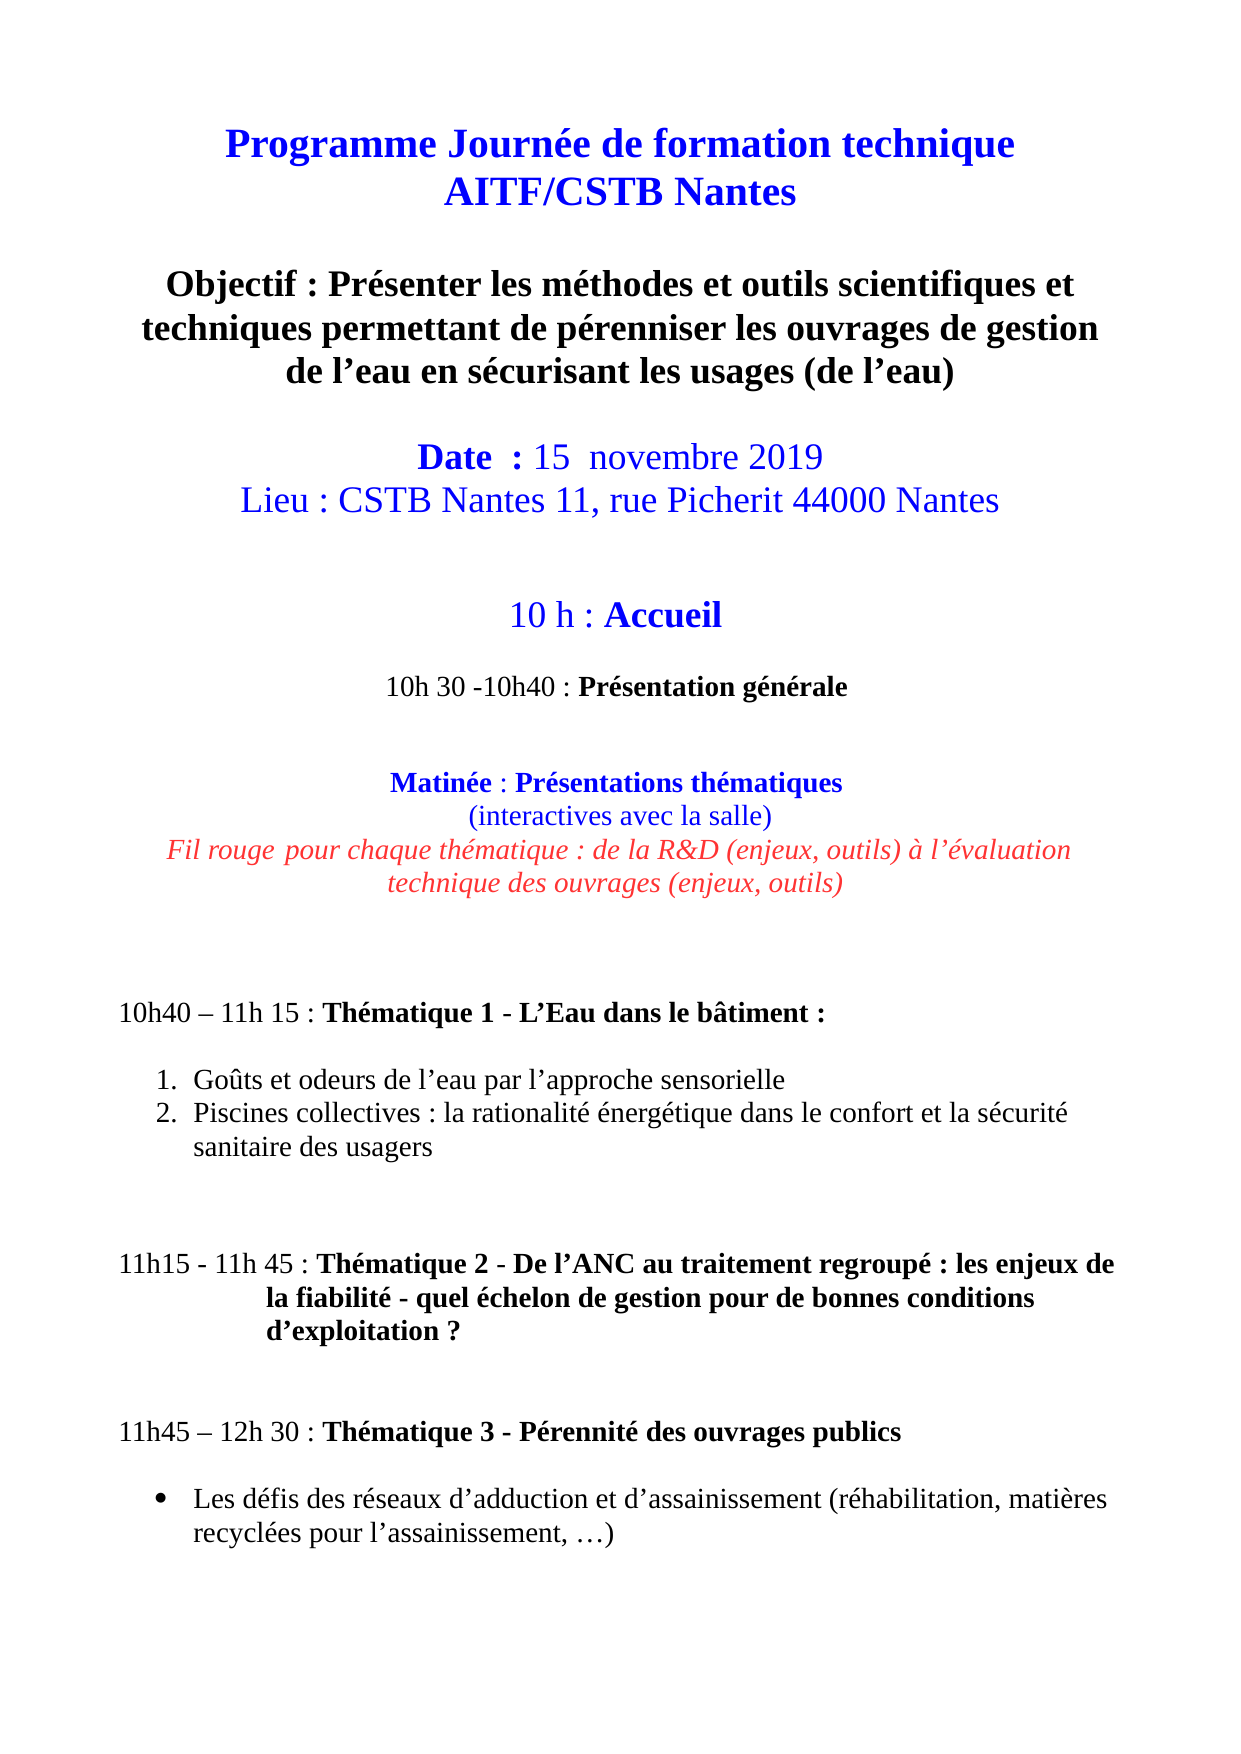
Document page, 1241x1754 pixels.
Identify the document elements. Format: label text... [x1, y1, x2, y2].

text 10h 30 -10h40 : Présentation générale [118, 669, 1122, 703]
text Fil rouge pour chaque thématique : de la R&D (enjeux, outils) à l’évaluation technique des ouvrages (enjeux, outils) [118, 832, 1122, 899]
text Programme Journée de formation technique AITF/CSTB Nantes [118, 118, 1122, 214]
text Objectif : Présenter les méthodes et outils scientifiques et techniques permettant de pérenniser les ouvrages de gestion de l’eau en sécurisant les usages (de l’eau) [118, 262, 1122, 391]
text Matinée : Présentations thématiques [118, 765, 1122, 798]
text Lieu : CSTB Nantes 11, rue Picherit 44000 Nantes [118, 477, 1122, 521]
text 11h15 - 11h 45 : Thématique 2 - De l’ANC au traitement regroupé : les enjeux de la fiabilité - quel échelon de gestion pour de bonnes conditions d’exploitation ? [118, 1246, 1122, 1347]
list Goûts et odeurs de l’eau par l’approche sensorielle [156, 1062, 1122, 1096]
text (interactives avec la salle) [118, 798, 1122, 832]
list Les défis des réseaux d’adduction et d’assainissement (réhabilitation, matières recyclées pour l’assainissement, …) [156, 1481, 1122, 1548]
list Piscines collectives : la rationalité énergétique dans le confort et la sécurité sanitaire des usagers [156, 1096, 1122, 1163]
text 10 h : Accueil [118, 592, 1122, 636]
text 11h45 – 12h 30 : Thématique 3 - Pérennité des ouvrages publics [118, 1414, 1122, 1448]
text 10h40 – 11h 15 : Thématique 1 - L’Eau dans le bâtiment : [118, 995, 1122, 1028]
text Date : 15 novembre 2019 [118, 434, 1122, 477]
